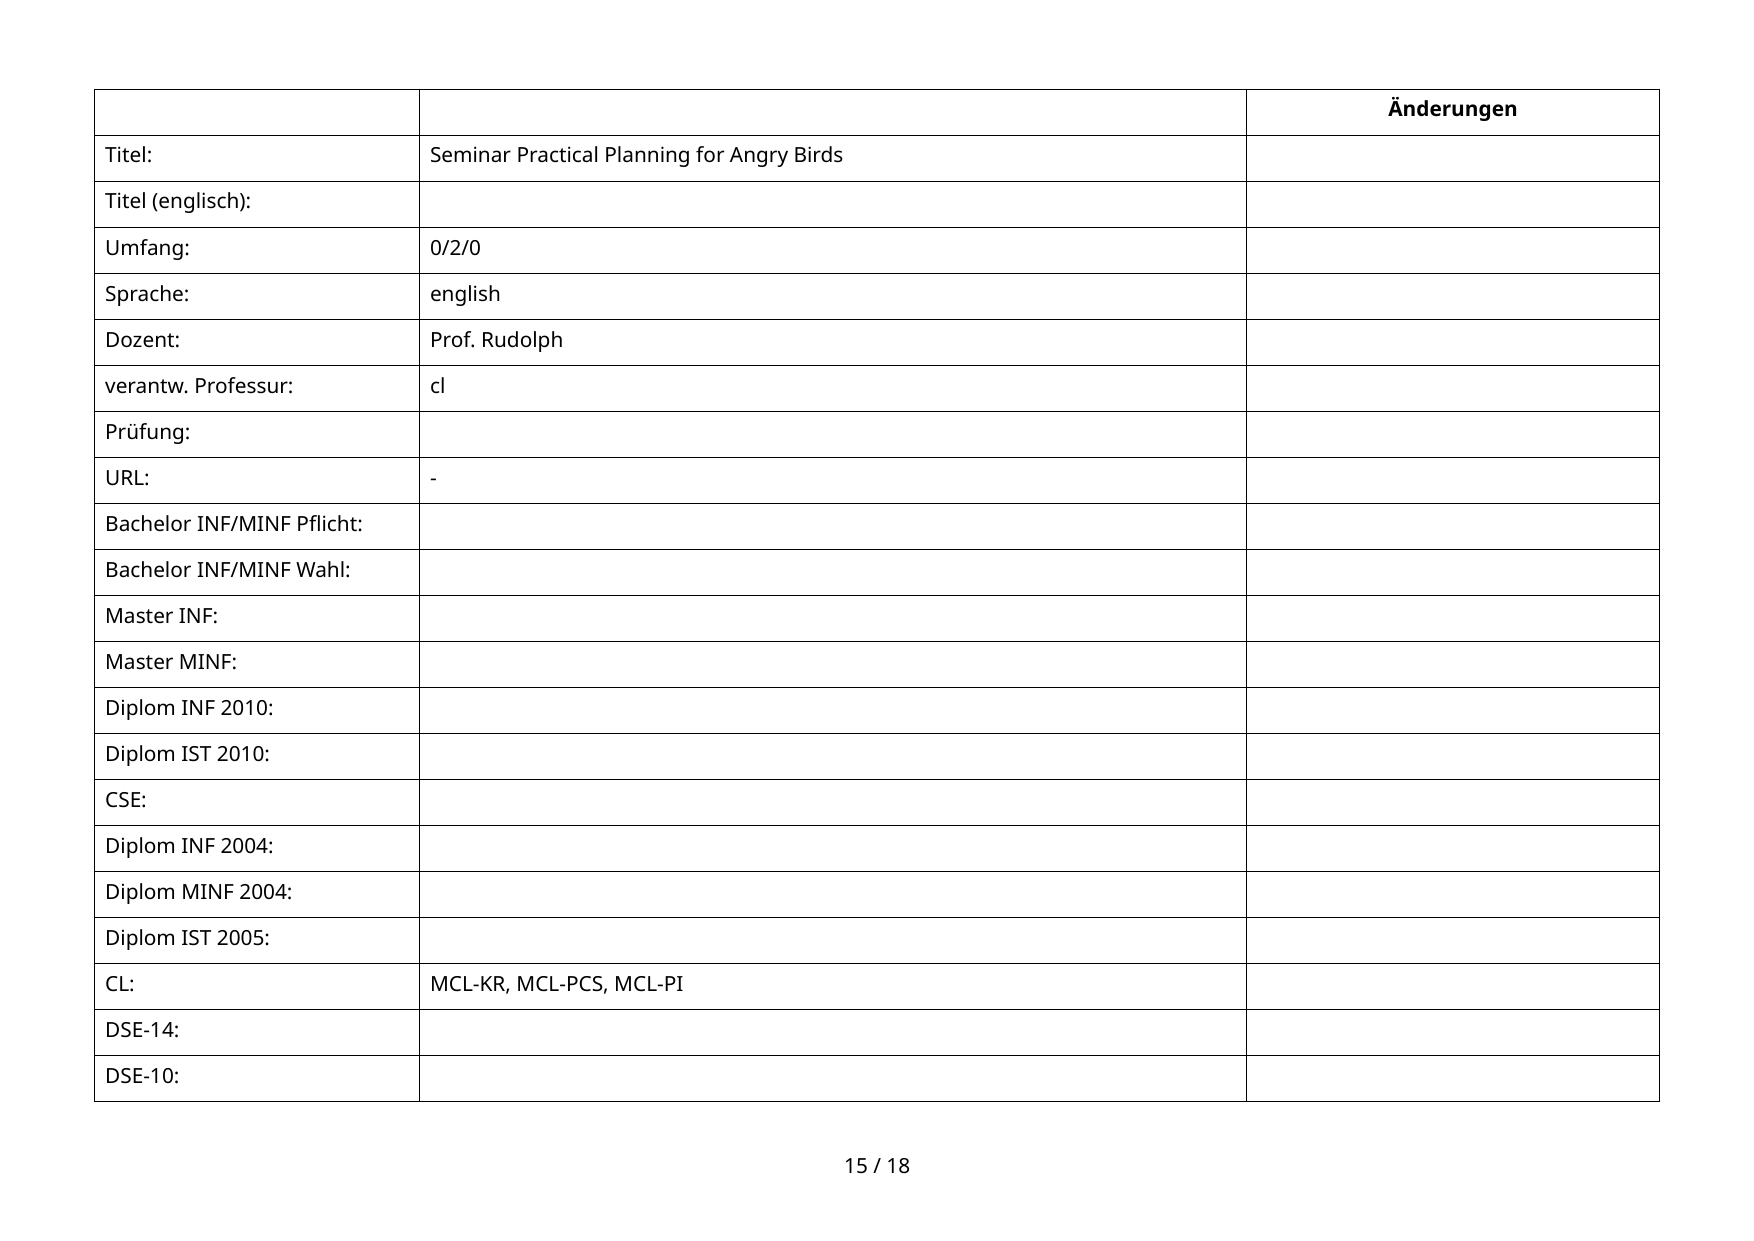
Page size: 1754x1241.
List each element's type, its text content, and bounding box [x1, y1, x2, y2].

table_cell [420, 734, 1246, 779]
table_cell Sprache: [95, 274, 419, 319]
table_cell 0/2/0 [420, 228, 1246, 273]
table_cell Bachelor INF/MINF Pflicht: [95, 504, 419, 549]
table_cell [1247, 320, 1659, 365]
table_cell Diplom IST 2010: [95, 734, 419, 779]
table_cell Diplom MINF 2004: [95, 872, 419, 917]
table_cell URL: [95, 458, 419, 503]
table_cell Dozent: [95, 320, 419, 365]
table_cell [1247, 1010, 1659, 1055]
table_cell [420, 688, 1246, 733]
table_cell Seminar Practical Planning for Angry Birds [420, 136, 1246, 181]
table_cell [1247, 412, 1659, 457]
table_cell [1247, 780, 1659, 825]
table_cell [420, 826, 1246, 871]
table_cell Prof. Rudolph [420, 320, 1246, 365]
table_cell [1247, 274, 1659, 319]
table_cell Diplom INF 2010: [95, 688, 419, 733]
table_cell [420, 780, 1246, 825]
table_cell [1247, 964, 1659, 1009]
table_cell CSE: [95, 780, 419, 825]
table_header [95, 90, 419, 134]
table_cell [1247, 734, 1659, 779]
table_cell - [420, 458, 1246, 503]
table_cell DSE-14: [95, 1010, 419, 1055]
table_cell [1247, 596, 1659, 641]
table_cell Titel: [95, 136, 419, 181]
table_cell Umfang: [95, 228, 419, 273]
table_cell [420, 182, 1246, 227]
table_cell [420, 412, 1246, 457]
table_cell Prüfung: [95, 412, 419, 457]
table_cell [1247, 1056, 1659, 1101]
table_cell [1247, 642, 1659, 687]
table_cell CL: [95, 964, 419, 1009]
table_cell [1247, 918, 1659, 963]
table_cell Diplom IST 2005: [95, 918, 419, 963]
table_cell DSE-10: [95, 1056, 419, 1101]
table_cell [1247, 366, 1659, 411]
table_cell [420, 872, 1246, 917]
table_cell [1247, 826, 1659, 871]
table_cell cl [420, 366, 1246, 411]
table_cell verantw. Professur: [95, 366, 419, 411]
table_cell Bachelor INF/MINF Wahl: [95, 550, 419, 595]
table_cell MCL-KR, MCL-PCS, MCL-PI [420, 964, 1246, 1009]
table_cell [1247, 688, 1659, 733]
table_cell [1247, 550, 1659, 595]
table_cell Master MINF: [95, 642, 419, 687]
table_cell [420, 504, 1246, 549]
table_cell [1247, 228, 1659, 273]
table_cell [420, 642, 1246, 687]
table_header Änderungen [1247, 90, 1659, 134]
table_cell [1247, 872, 1659, 917]
table_cell [420, 1010, 1246, 1055]
table_cell [420, 1056, 1246, 1101]
table_cell [420, 918, 1246, 963]
table_cell Titel (englisch): [95, 182, 419, 227]
table_header [420, 90, 1246, 134]
table_cell Diplom INF 2004: [95, 826, 419, 871]
table_cell Master INF: [95, 596, 419, 641]
table_cell [1247, 458, 1659, 503]
table_cell [1247, 136, 1659, 181]
table_cell [420, 596, 1246, 641]
table_cell [1247, 504, 1659, 549]
table_cell [420, 550, 1246, 595]
table_cell [1247, 182, 1659, 227]
table_cell english [420, 274, 1246, 319]
